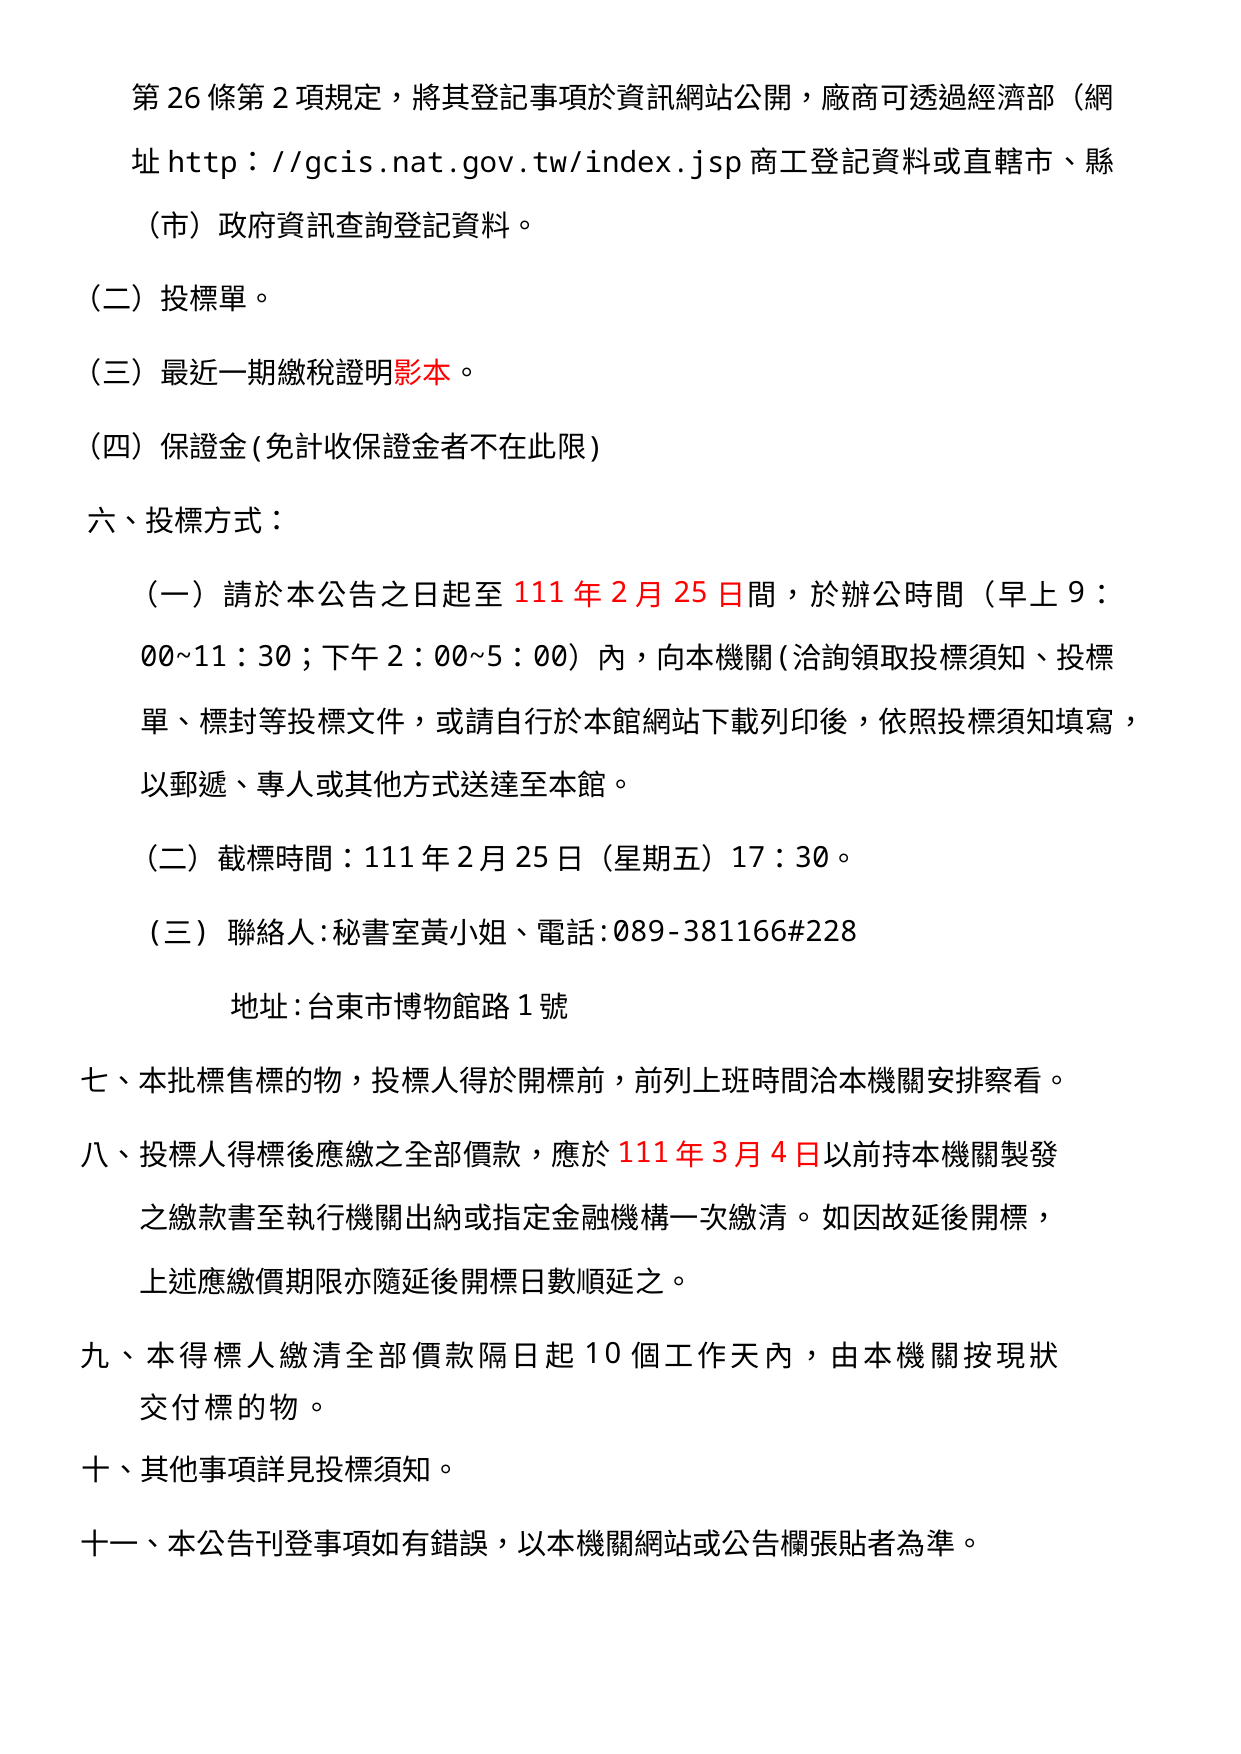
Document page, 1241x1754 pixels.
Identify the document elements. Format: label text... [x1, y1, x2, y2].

text （三）最近一期繳稅證明影本。 [73, 350, 1116, 392]
text （一）請於本公告之日起至111年2月25日間，於辦公時間（早上9：00~11：30；下午2：00~5：00）內，向本機關(洽詢領取投標須知、投標單、標封等投標文件，或請自行於本館網站下載列印後，依照投標須知填寫，以郵遞、專人或其他方式送達至本館。 [129, 571, 1117, 804]
text （二）截標時間：111年2月25日（星期五）17：30。 [129, 836, 1117, 878]
text 八、投標人得標後應繳之全部價款，應於111年3月4日以前持本機關製發之繳款書至執行機關出納或指定金融機構一次繳清。如因故延後開標，上述應繳價期限亦隨延後開標日數順延之。 [80, 1132, 1059, 1301]
text （四）保證金(免計收保證金者不在此限) [73, 424, 1116, 466]
text （二）投標單。 [73, 276, 1116, 318]
text 地址:台東市博物館路1號 [128, 984, 1117, 1026]
text 六、投標方式： [87, 498, 1116, 540]
text (三) 聯絡人:秘書室黃小姐、電話:089-381166#228 [128, 910, 1117, 952]
text 十一、本公告刊登事項如有錯誤，以本機關網站或公告欄張貼者為準。 [80, 1521, 1117, 1563]
text 九、本得標人繳清全部價款隔日起10個工作天內，由本機關按現狀交付標的物。 [80, 1332, 1059, 1437]
text 第26條第2項規定，將其登記事項於資訊網站公開，廠商可透過經濟部（網址http：//gcis.nat.gov.tw/index.jsp商工登記資料或直轄市、縣（市）政府資訊查詢登記資料。 [102, 75, 1116, 244]
text 七、本批標售標的物，投標人得於開標前，前列上班時間洽本機關安排察看。 [80, 1058, 1059, 1100]
text 十、其他事項詳見投標須知。 [82, 1447, 1117, 1489]
